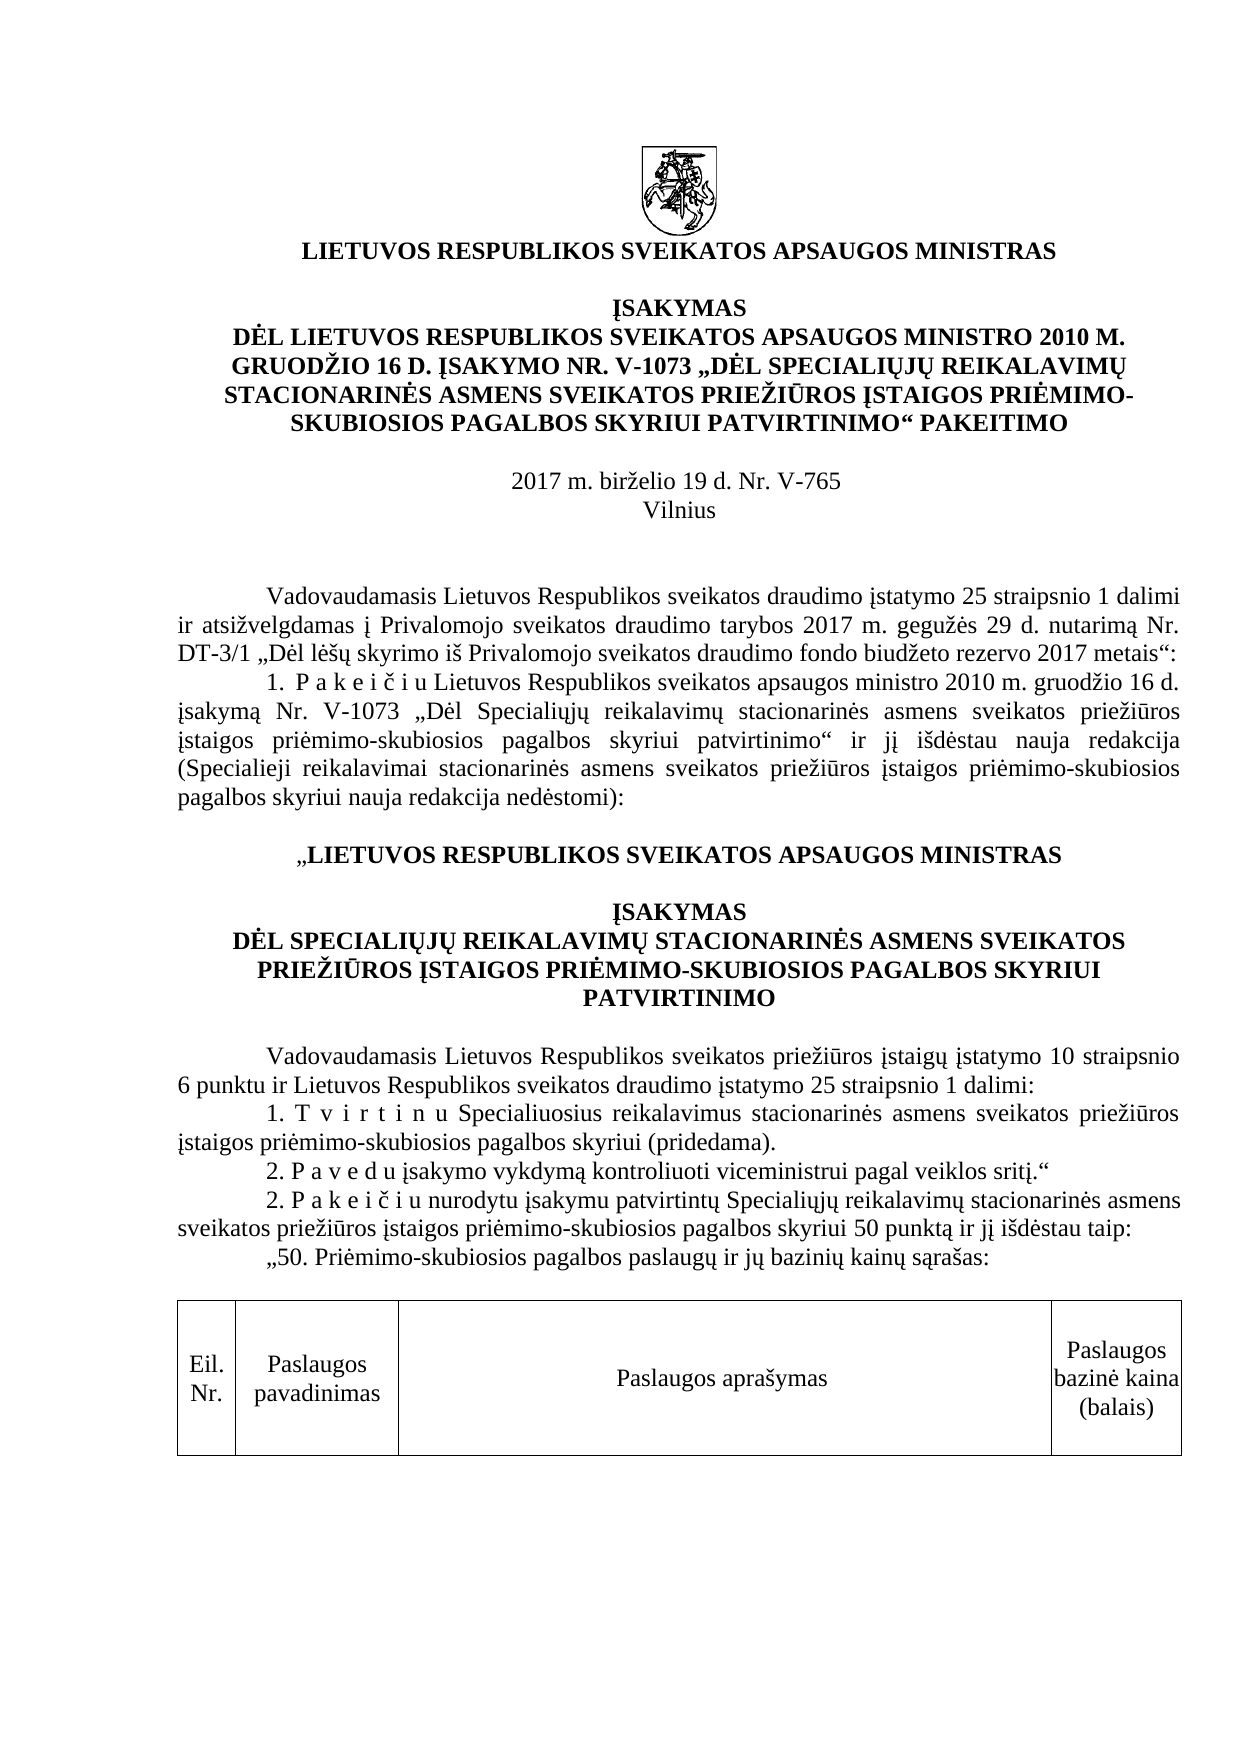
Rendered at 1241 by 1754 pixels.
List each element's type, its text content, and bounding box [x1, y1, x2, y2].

table_header Paslaugos pavadinimas [236, 1301, 398, 1455]
text ĮSAKYMAS [177, 293, 1181, 322]
table_header Paslaugos aprašymas [399, 1301, 1051, 1455]
text DĖL SPECIALIŲJŲ REIKALAVIMŲ STACIONARINĖS ASMENS SVEIKATOS PRIEŽIŪROS ĮSTAIGOS PRIĖMIMO-SKUBIOSIOS PAGALBOS SKYRIUI PATVIRTINIMO [177, 926, 1181, 1012]
table_header Paslaugos bazinė kaina (balais) [1052, 1301, 1181, 1455]
text 1. T v i r t i n u Specialiuosius reikalavimus stacionarinės asmens sveikatos priežiūros įstaigos priėmimo-skubiosios pagalbos skyriui (pridedama). [177, 1098, 1181, 1156]
text 2. P a v e d u įsakymo vykdymą kontroliuoti viceministrui pagal veiklos sritį.“ [177, 1156, 1181, 1185]
text Vilnius [177, 495, 1181, 523]
text Vadovaudamasis Lietuvos Respublikos sveikatos priežiūros įstaigų įstatymo 10 straipsnio 6 punktu ir Lietuvos Respublikos sveikatos draudimo įstatymo 25 straipsnio 1 dalimi: [177, 1041, 1181, 1098]
text DĖL LIETUVOS RESPUBLIKOS SVEIKATOS APSAUGOS MINISTRO 2010 M. GRUODŽIO 16 D. ĮSAKYMO NR. V-1073 „DĖL SPECIALIŲJŲ REIKALAVIMŲ STACIONARINĖS ASMENS SVEIKATOS PRIEŽIŪROS ĮSTAIGOS PRIĖMIMO-SKUBIOSIOS PAGALBOS SKYRIUI PATVIRTINIMO“ PAKEITIMO [177, 322, 1181, 437]
text „50. Priėmimo-skubiosios pagalbos paslaugų ir jų bazinių kainų sąrašas: [266, 1242, 1181, 1271]
table_header Eil. Nr. [178, 1301, 235, 1455]
text LIETUVOS RESPUBLIKOS SVEIKATOS APSAUGOS MINISTRAS [177, 236, 1181, 265]
text „LIETUVOS RESPUBLIKOS SVEIKATOS APSAUGOS MINISTRAS [177, 840, 1181, 868]
text 2017 m. birželio 19 d. Nr. V-765 [177, 466, 1181, 495]
text 2. P a k e i č i u nurodytu įsakymu patvirtintų Specialiųjų reikalavimų stacionarinės asmens sveikatos priežiūros įstaigos priėmimo-skubiosios pagalbos skyriui 50 punktą ir jį išdėstau taip: [177, 1185, 1181, 1242]
text 1. P a k e i č i u Lietuvos Respublikos sveikatos apsaugos ministro 2010 m. gruodžio 16 d. įsakymą Nr. V-1073 „Dėl Specialiųjų reikalavimų stacionarinės asmens sveikatos priežiūros įstaigos priėmimo-skubiosios pagalbos skyriui patvirtinimo“ ir jį išdėstau nauja redakcija (Specialieji reikalavimai stacionarinės asmens sveikatos priežiūros įstaigos priėmimo-skubiosios pagalbos skyriui nauja redakcija nedėstomi): [177, 667, 1181, 811]
text ĮSAKYMAS [177, 897, 1181, 926]
text Vadovaudamasis Lietuvos Respublikos sveikatos draudimo įstatymo 25 straipsnio 1 dalimi ir atsižvelgdamas į Privalomojo sveikatos draudimo tarybos 2017 m. gegužės 29 d. nutarimą Nr. DT-3/1 „Dėl lėšų skyrimo iš Privalomojo sveikatos draudimo fondo biudžeto rezervo 2017 metais“: [177, 581, 1181, 667]
